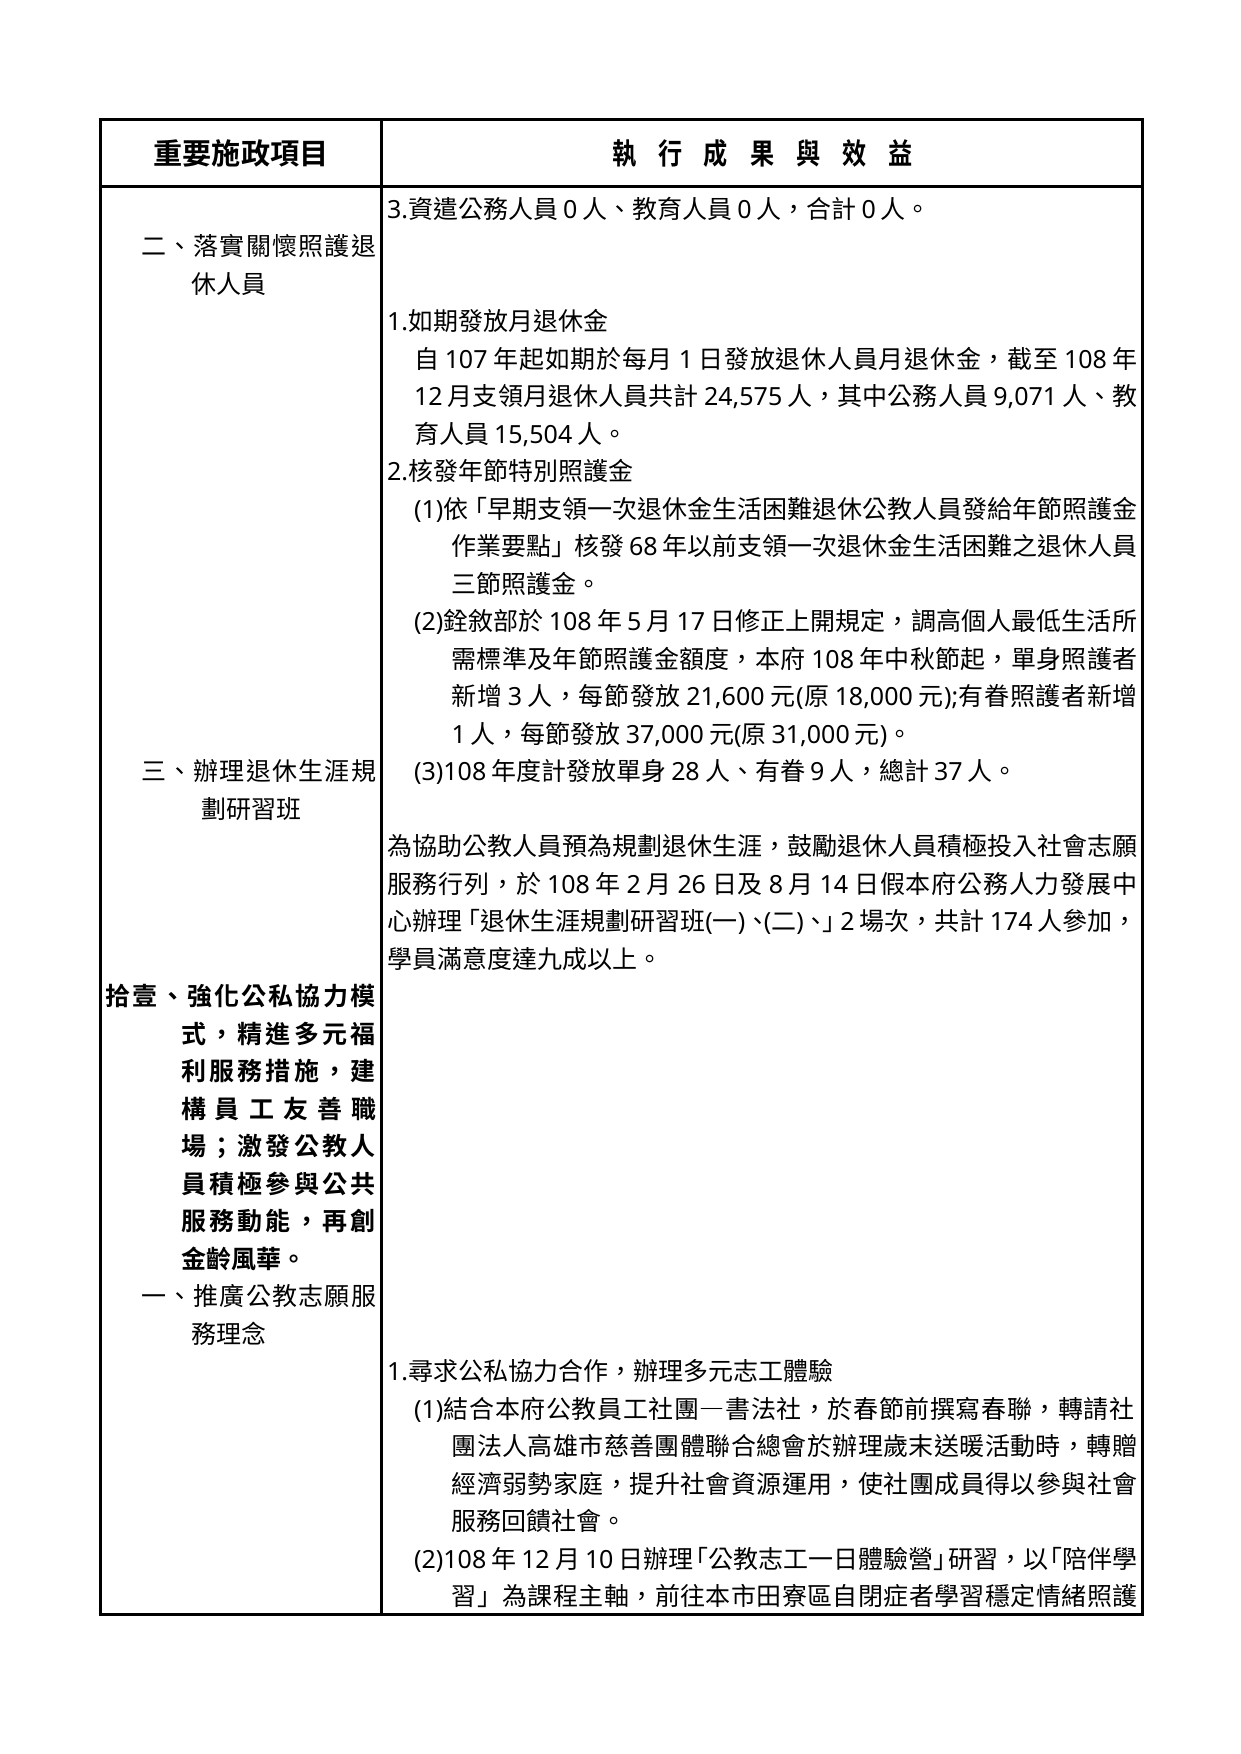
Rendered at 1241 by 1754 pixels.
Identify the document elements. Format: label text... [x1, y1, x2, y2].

table_header 執 行 成 果 與 效 益 [383, 121, 1141, 185]
table_cell 為厲行本府人力合理配置與落實員額管理，打造「組織精實、人力彈性、兼具效率效能」的政府，於各機關提出用人需求時務求考量人事成本，以減輕本府財政負擔，並同時確保施政及業務推動順遂，相關具體做法如下： 1.配合市政需求設立「青年局」為府屬一級機關，打造高雄成為南部青年創業總基地 （1）修正本府組織自治條例 為專責整合中央與地方、以及產官學與民間資源，協助青年規劃就業、創業等相關問題，設立「青年局」為府屬一級機關，配合修正本府組織自治條例第6條及第17條，自108年10月1日施行。 （2）訂定青年局組織規程暨編制表 為致力輔導青年就業、創業，並推廣青年參與公共事務，及重視青年人力資源與運用，以提升創新創業之效能，爰成立一級機關青年局，訂定該局組織規程暨編制表，編制員額計37人，自108年10月1日施行。 （3）修正經濟發展局、都市發展局、勞工局、農業局及研究發展考核委員會等5機關組織規程暨編制表 配合青年局成立，上開5機關相對移撥編制員額7人，修正該等機關組織規程暨編制表，自108年10月1日施行。 2.為應本市長照業務發展實需，並整合社衛政長期照顧服務，成立「長期照顧中心」 （1）修正衛生局組織規程第3條、第5條、第13條暨編制表 為整合社衛政長期照顧服務資源及應本市長照業務發展實需，將衛生局「長期照護科」改設為「長期照護中心」，以提供長照單一窗口服務。原編制員額262人，經由社會局移撥編制員額8人，修編後編制員額為270人，自109年1月1日生效。 （2）修正社會局組織規程第3條、第4條、第14條暨編制表 配合長期照顧業務移撥衛生局，減列編制員額8人，修正後編制員額總數203人，自109年1月1日施行。 3.辦理員額評鑑，並依機關業務需要適時修正組織及人力調整配置 （1）修正經濟發展局組織編制 為瞭解本府經濟發展局業務消長、人力運用及員額合理性，以作為機關人力調整之參考，於108年8月辦理員額評鑑，修正該局編制表，減列職員員額2人及移撥約僱人員1人，自108年10月1日生效。 （2）修正教育局組織規程第5條暨編制表 為強化全民國防教育、校園安全及防制本市各級學校學生藥物濫用，配合將「軍訓室」更名為「校園安全事務室」，以符合實際業務範疇。修編後編制員額總數不變，維持214人，自108年5月16日生效。 本府108年各機關賡續落實員額精簡管控，仍以抑制人事費成長之管控機制執行，108年度現職人員因年資或晉級所需增加經費2%部分，藉由管控人事費不成長達成，並在現有人事費額度內規劃人力之進用及期程。 1.本府及所屬機關學校配合中央考試用人政策，積極提列考試分發職缺，108年提列考試職缺計329個，提缺比率達51%。 2.本府積極協辦國家考試，以服務南部考生，108年度協助辦理17項國家考試南部考區試務工作，服務南部考生計65,194人。 本府及所屬各機關學校對人才之進用與考評，均本「人」與「事」適切配合之旨，並依「公務人員考績法」、「公務人員任用法」及「公務人員陞遷法」之規定，本專業專才、適才適所及綜覈名實、獎優汰劣之旨辦理，以貫徹公平、公正、公開的原則。 1.為積極推動性別平等觀點納入各項政策、方案、計畫、預算及法案當中，業於103年訂定「高雄市政府所屬各一級機關設置性別平等執行小組計畫」，108年本府各一級機關全數成立性別平等執行小組並召開會議，藉由各機關執行小組會議機制落實推動性別友善措施。 2.依據「109年行政院辦理直轄市與縣（市）政府推動性別平等業務輔導獎勵計畫」本府於108年3月4日函頒「109年高雄市政府所屬各機關推動性別平等獎勵計畫」，本府提報與性別平等相關之創新計畫、措施或感動事蹟項目計「性別平等創新獎」24案及「性別平等故事獎」23案，共47案。 1.本府性別意識培力完訓情形 (1)性別主流化訓練：依「高雄市政府第四階段推動性別主流化實施計畫」規定，每人每年須完成2小時訓練時數，108年度本府公務人員均已完成前揭訓練，完訓率達100%。 (2)CEDAW教育訓練：為促進各機關同仁將「消除對婦女一切形式歧視公約(CEDAW)」理念運用於業務中，依據「消除對婦女一切形式歧視公約(CEDAW)」教育訓練及成效評合實施計畫」規定以，106至108年3年內受訓涵蓋率至少達50%(含實體、數位課程，每人至少3小時)，其中實體課程應達15%且至少2,000人。本府公務人員於106年至108年間均已完成CEDAW訓練相關課程，完訓率達100%，業達成106至108年3年內受訓涵蓋率至少達50%之目標，其中15,224人完成CEDAW訓練實體課程，完訓率為67.9%，業達成106年至108年完訓率達編制員額數15%之目標。 本府自民國92年起至今，持續推展並導入本府公教同仁心理健康及員工協助方案概念，以落實人性關懷，發現並協助公教員工解決可能影響工作效能之相關問題，108年執行成果如下： 1.個別諮商服務 108年委託「張老師」基金會高雄分事務所提供員工專業諮商服務，諮商服務由「張老師」針對個案需求，搭配相關專業領域諮商師，以提升諮商服務之品質，108年1至12月計提供81.5人次個別諮商服務。 2.團體諮商服務 為創造更佳的職場組織氣候，預防不良情緒因子影響工作表現及個人身心，並促使組織有效溝通凝聚向心力，108年1至12月共辦理溝通問題團體諮商計2場次。 1.108年度計畫業製成電子書置於本府員工協助方案專區供公務同仁下載運用。 2.辦理宣導共524場次，計25,917人參加。 1.107年5月8日訂頒「高雄市政府暨所屬機關學校關懷員培訓計畫」，組織本府關懷網絡，專案培訓本府關懷員。 2.108年度培訓分4階段，全程參與4階段課程後頒發證書，本次計有28名人員完訓。 (1)專班課程：108年4月8日、10日、15日、18日及22日共5天辦理「關懷員認證初階班」。 (2)參訪及研討與分享：108年11月25日參訪本府衛生局社區心理衛生中心及財團法人「張老師」基金會高雄分事務所，以認識本府內、外部EAP健康面資源。並藉「張老師」基金會場地供成員間相互討論關懷案例與心得交流後推派代表報告，並請林總幹事家正協助檢視分享內容及給予回饋意見，以印證理論與實務經驗結合。 (3)實例實習：於108年12月16日前繳交至少3篇關懷心得報告。 3.於108年12月17日召開一級局處關懷員運作機制建立方式座談會，分享交流推動成效並集思廣益規劃未來方向。 本府於102年起積極推動員工協助方案，歷年參加中央評鑑該項業務均獲得佳評，108年度針對員工實際需求，規劃富涵效益又別具新意之服務措施，經中央評鑑獲得「優等獎」之肯定，讓本府的努力獲得鼓舞。 1.配合本府核心職能架構，規劃多元培訓課程，提升公務人力素質 (1)108年度賡續配合本府職能模型，依據職能缺口發展職能導向系統學習，並結合市政發展需要，規劃市政發展願景、國家發展政策、共通核心能力、管理核心能力、專業核心能力等五大核心能力主軸研習課程。 (2)108年度原計畫開辦實體訓練班次415班，經與各機關合作追加辦理至496班，計培訓29,647人次，40880.5人天次，有效提升本府同仁專業核心能力及公務人力素質。 2.精進公務同仁專業核心能力，辦理各類專業認證班期 (1)辦理政府採購專業人員基礎班6期，進階班2期 為增進採購人員專業知能，提升政府採購效率及品質，預防採購缺失發生，108年計辦理政府採購專業人員基礎班6期、進階班2期，計有419人取得公共工程委員會核發採購基礎班及格證書、25人取得進階班及格證書。 (2)辦理少年犯罪防治宣導講師認證班1期 學習運用簡報短講的技巧宣導少年犯罪防治，並教導兒少如何拒絕誘惑、遠離毒品。於108年2月15日辦理6小時，計40人通過認證。 (3)辦理「ISO 27001 主導稽核員資安專業證照班」 為協助本府資通安全責任等級B、C級公務機關，符合「資通安全管理法-資通安全責任等級分級辦法」有關資安專業證照之要求，本府公務人力發展中心與本府資訊中心於9月10日至12月4日合作辦理「ISO 27001 主導稽核員資安專業證照班」，共辦理4期，參訓人數計54人，以提升機關資安稽核水平，加強資安防護能量。 (4)辦理消防安全檢查實務認證班1期 強化本府消防局執行各項消防安全檢查執法能力及檢查技能，以提升消防安全檢查品質。於108年10月1日至10月15日辦理60小時，計45人通過認證。 3.跨界協力合作，注入課程發展新思維 (1)108年3月29日與地方政府永續發展理事會(ICLEI)共同合作辦理「地方氣候行動研習班」，藉由國際組織專業人才力量，提供課程發展新觀點，以培養本府主管同仁以創新的方式協助本市邁向永續城市、生態城市、綠色城市的知能，參訓主管計27人；另為擴大學習效益，並將課程錄影轉製作成數位學習課程。 (2)108年7月19日至8月16日，計5天，與國立高雄科技大學合辦「安啦！帶您搞定活動企劃教戰班」，提升本府市政活動能見度及活躍性，並加強市政行銷深度，培養市府活動規劃及整合行銷人才，參訓人數計38人。 (3)108年9月15日至11月2日與高雄大學合作辦理「全球化與東南亞研習班」，本班以Moocs課程方式授課，結合3次實體課程及「ShareCourse學聯網」，進行實體與線上的課程學習與分享、討論及測驗，本班期帶領學員從全球化的發展脈絡中瞭解東南亞的過去、現況與未來，開拓學員全新視野，參訓學員計18人。 訂頒「高雄市政府所屬各機關學校運用公務人力發展中心『幸福高雄‧創新卓越』學習列車實施計畫」，108年計辦理234場次、調訓13,163人次，另為配合機關專業訓練之需求，亦鼓勵各機關或與鄰近機關學校共同辦理專業訓練，以發揮策略聯盟及在地化培育之訓練效益。 1.為強化新進人員專業核心能力，108年規劃辦理「高雄市政府人事人員專業培訓計畫」之「新進人員班」，共計有39人完訓，訓後課程滿意度達96.35%。 2.本專班之講師係由人事處股長擔任，課程講授係以實務案例與法規進行經驗傳承交流與分享，期透過專業職能核心課程之設計與教授，全面提升人事人員專業與效能，協助機關成就施政願景。學員回饋意見表示：課程安排很紮實獲益良多、對人事業務有更深一層瞭解等。 1.辦理市政生力軍研習 為強化本府新進同仁熟稔市政願景，提升市政效能，108年度 規劃辦理2班期市政生力軍研習，遴聘研考會王士誠組長擔任講座，分別於108年4月12日及同年9月18日假人發中心辦理，共計有150人參訓，訓後平均滿意度達93.6%。 2.辦理新進人員集中實務訓練 為提升新進人員瞭解本府市政願景，並縮短適應期及確保執行職務程序之正確性，特舉辦107年地方特考錄取人員一般行政、土木工程(含水利工程、都市計畫技術、建築工程、水土保持)之新進人員集中實務訓練，計44人參訓。 依「身心障礙者權益保障法」規定，本府至108年12月止應進用身心障礙者1,162人，已進用1,943人，進用比率達167%。 依「原住民族工作權保障法」規定，本府應進用原住民64人，已進用210人，進用比率達328%。 為提升激勵公務人員工作熱忱、提高服務品質及工作績效，爰依據「公務人員品德修養及工作績效激勵辦法」及「公務人員傑出貢獻獎遴薦選拔審議及表揚要點」遴薦本府績優人員及團體，個人組2人、團體組2組，參加銓敘部辦理之「108年公務人員傑出貢獻獎」選拔。其中本府工務局新建工程處-「建構亞洲新灣區、營造水岸新空間」，榮獲108年公務人員傑出貢獻獎團體獎並獲頒獎金新臺幣30萬元。 為激勵工作熱忱及基層士氣，提高服務品質與行政效能，依據「行政院表揚模範公務人員要點」及「高雄市政府暨所屬各機關選拔模範公務人員實施要點」，辦理本府108年模範公務人員選拔，經評審結果核定消防局隊員施心章等10人當選模範公務人員，並業於108年6月25日第428次市政會議中表揚，依規定頒發獎狀1幀、獎金5萬元，並給予公假5天。 於108年1月6日假本府公務人力發展中心辦理「高雄崛起－打造清廉、熱情及專業的施政團隊」第1次首長團隊共識營，由研考會等4局處進行專題報告，並由觀光局等4局處針對業務健檢，本次共識營共計有市長、副市長、秘書長、副秘書長、一級機關首長及機要人員等51人與會。 1.中高階主管人才培育 高階領導研究班 為強化本府高階主管人員政策分析及管理能力，並促進高階人才交流，推薦教育局陳副局長佩汝參加行政院人事行政總處高階領導研究班，赴美國哈佛大學甘迺迪政府學院訓練2週。 組團出國專題研究 為擴展本府中高階公務人員國際視野，提升渠等政策規劃能力並強化其國際競爭力，推薦工務局傅副總工程司昭睿參加行政院108年組團出國專題研究「韌性都市班」，赴日本專題研究2週。 初任薦任官等主管職務人員研習班 為強化初任薦任主管人員之團隊建立、表達、溝通、創意、執行力、為民服務等管理能力，俾勝任主管職務，依公務人員陞遷法第14條規定，於108年6月4日至17日及10月1日至14日分別辦理2班期「初任薦任官等主管職務人員研習班」，計有75人完訓。 中階主管「市政規劃創新管理人才精進班」 為提升本府市政團隊執行力並落實「打造市府團隊為快樂、陽光、主動之服務團隊」之施政理念，於108年6月17日至7月12日辦理1班期「市政規劃創新管理人才精進班」，計有薦任八職等以上主管人員33人參訓，訓後平均滿意度達96.45%，學員回饋意見表示：大數據、願景課程及創新管理課程皆有極大助益。 辦理本市國中小主任儲訓班，培訓治校專才 為培育並儲備本市國中小主任，分別辦理「國中主任儲訓班」及「國小主任儲訓班」。訓期自6月24日至7月19日，共計4週，研習時數120小時，培訓國中主任34名、國小主任65名，課程加強學校主任教育專業素養，增進學校行政知能，通過培訓人員列冊做為國中小學校主任派任之儲備人員。 2.辦理各類國際語言班期，增進外語溝通能力 (1)函頒英語檢測補助英檢報名費用等激勵措施，如通過英語檢定後，由各機關視其經費情形酌予補助每人最高新台幣5,000元。108年賡續鼓勵同仁參加英語檢測，並於11月1日及11月8日假本府人發中心辦理多益測驗，計有76人到考。截至12月止，本府通過英語檢定人數計5,452人，比例達27.87%，較行政院「提升公務人員英語能力改進措施」規定18%，高出9.87%。 (2)辦理「英語能力(多益)檢定班」 為提升本府公務人員英語能力語文素養，於108年7月17日及11月6日辦理「英語能力(多益)檢定班」共2期，每期各5天，每週上課1次，共有71人參加，以提升本府同仁英文多益檢定成績及英語能力。 (3) 辦理「國際語言系列-基礎日語入門班」 為增進本府公務同仁日語基礎溝通能力，108年7月25日至8月22日針對日語會話基礎辦理實體課程30小時，學習日常生活會話及日本文化介紹，共計46人參訓。 3.專書閱讀推廣競賽及心得寫作薦送參賽榮獲獎項 本府108年度「公務人員專書閱讀推廣暨心得寫作競賽」，榮獲直轄市政府優良獎；其中鼓山高級中學人事室組員梁婉媚及路竹區大社國小人事室主任林宛靜心得寫作作品，更分別榮獲國家文官學院評選為金椽獎及佳作獎之肯定。 1.啟動數位培訓新思維 訂定「高雄市政府108年度推動數位學習實施計畫」，推動行動學習，擇選適合行動手機及平板裝置閱讀數位學習教材並以獎勵方式鼓勵同仁上網閱讀，提供多元學習管道，積極推動數位學習，型塑優質組織數位學習文化。 2.擴大數位應用價值，提升學員自主學習行動力 加盟中央「e等公務園+」公部門數位學習資源整合平臺，發展高雄在地數位學習知識，以高雄城市治理典範與特色，打造智慧學習新模式，本府「e等公務園+～港都e學苑」數位學習平台提供多媒體動畫、影音課程，計有政策能力訓練、領導力發展、機關業務知能訓練、自我成長及其他等四大類別，共210門362小時，108年度認證人數511,885人次，認證時數926,651小時。 1.數位課程參與國際競賽獲肯定 (1)「Sauntering in Hamasen」數位課程參加國際數位學習協會(International E-Learning Association ,IELA) 認證競賽獲優秀賞(Honorable Mention)肯定。 (2)「EMIC輕鬆學-應變管理沒煩惱」數位課程獲美國Brandon Hall Group 最佳學習方案銅牌獎(Best Results of a Learning Program)肯定。 2.翻轉政策亮點行銷，擴散數位學習成效 辦理數位課程閱讀行銷活動，增加「港都e學苑」線上閱讀人數，達到有效推廣數位課程、政策宣導及促進相關學習資源利用之目的，擴散數位學習成效。108年辦理「英文Fun心讀Let’s Go」、「悠遊學閱讀趣」、「樂在港都閱讀趣」、「秋高氣爽閱讀趣」四場次數位行銷活動，計有17,885人次參與。 108年辦理退撫資遣情形如下： 退休公務人員367人、教育人員443人，合計810人。 2.公務人員撫卹32人、教育人員17人，合計49人。 3.資遣公務人員0人、教育人員0人，合計0人。 1.如期發放月退休金 自107年起如期於每月1日發放退休人員月退休金，截至108年12月支領月退休人員共計24,575人，其中公務人員9,071人、教育人員15,504人。 2.核發年節特別照護金 (1)依「早期支領一次退休金生活困難退休公教人員發給年節照護金作業要點」核發68年以前支領一次退休金生活困難之退休人員三節照護金。 (2)銓敘部於108年5月17日修正上開規定，調高個人最低生活所需標準及年節照護金額度，本府108年中秋節起，單身照護者新增3人，每節發放21,600元(原18,000元);有眷照護者新增1人，每節發放37,000元(原31,000元)。 (3)108年度計發放單身28人、有眷9人，總計37人。 為協助公教人員預為規劃退休生涯，鼓勵退休人員積極投入社會志願服務行列，於108年2月26日及8月14日假本府公務人力發展中心辦理「退休生涯規劃研習班(一)、(二)、」2場次，共計174人參加，學員滿意度達九成以上。 1.尋求公私協力合作，辦理多元志工體驗 (1)結合本府公教員工社團—書法社，於春節前撰寫春聯，轉請社團法人高雄市慈善團體聯合總會於辦理歲末送暖活動時，轉贈經濟弱勢家庭，提升社會資源運用，使社團成員得以參與社會服務回饋社會。 (2)108年12月10日辦理「公教志工一日體驗營」研習，以「陪伴學習」為課程主軸，前往本市田寮區自閉症者學習穩定情緒照護機構—星星兒的家學習體驗，共計29人參加，滿意度高達9成以上。 2.導入志願服務理念，充實員工生涯規劃 (1)108年4月24日辦理「公教志工基礎訓練班」研習，協助擔任志願服務之現職公教人員完成基礎訓練，充實志願服務知能，提升參與志願服務動力，完訓人員計有25人。 (2)輔導本市關懷公教退休人員協會於108年11月22日、30日及12月6日假本市岡山區公所、旗山國小及鳳山區誠正國小舉辦高齡志願服務經驗分享，增進退休人員社會參與及展能舞台，參加人數合計達204人。 1.為拓寬公教單身同仁社交生活領域，創造兩性互動機會及友善聯誼，本府108年度規劃辦理10場次樂婚聯誼活動，計有409人(男性205人、女性204人)參加，互指為心儀對象達51對。精心設計籌辦兼具知性與感性的聯誼活動，並融入在地人文風情，構築良好互動氛圍，搭建兩性交流鵲橋，讓佳偶得天成，情人結連理。 2.活動除運用不同場域與設施規劃各式多元活動，如彩繪餅乾、美食饗宴、愛河遊港、漆彈射擊、龍舟體驗及團康互動等，透過巧思設計兼具知性與感性的聯誼活動外，也規劃結合當地風土民情的聯誼，如龍舟體驗、DIY餅乾、漆彈射擊等，藉以形塑良好互動氛圍，增進兩性互動元素及情感交流，拓展公教單身同仁社交生活領域，讓佳偶得天成，情人結連理。 3.另於108年3月30日辦理本府人事人員單身聯誼活動，邀請本府所屬各機關學校、行政院南部各部會、南部各縣市政府、國（公）營事業機構及民營企業正職未婚人員參加，計有40人（男性20人、女性20人）參加；活動內容先以參加人員進行破冰暖場，再進行一見鍾情配對；並藉餐會及團康活動增進彼此互動，計有3對人員配對成功，參加人員在歡樂又愉快的氛圍下，為活動劃下完美的句點。 為落實公教健檢，關照同仁健康，特訂定「高雄市政府公教人員健康檢查作業規範」，補助本府公教同仁實施健康檢查。108年計補助4,190人，補助金額19,260,624元，補助標準如下： 1.機關首長或職務列等最高第十三職等以上且經銓審第十三職等以上者，不限年齡，受檢次數：每年一次，補助金額：新臺幣7900元。 2.機關副首長、職務列等最高第九職等以上且經銓審第九職等以上者，補助金額：新臺幣7900元，受檢次數：(1) 50歲以上者，每年一次(2)未滿50歲者，每二年一次。 3.不具上述身分之本府所屬公務人員，年滿40歲以上，受檢次數：每二年一次，補助金額：新臺幣3500元。 為鼓勵多元員工社團，倡導正當休閒生活，輔導成立22個員工社團，共計動態社團14個、靜態社團8個，並各指定1個輔導機關，以輔導社團自治運作。108年1月至12月除定期活動外，計舉辦55場次專案性活動。 1.賡辦急難貸款，紓困員工負擔 為紓解公教人員急難狀況，於發生傷病住院、疾病醫護、喪葬及重大災害等事項時，可依需要申請救助貸款，利息負擔以郵政儲金2年期定期儲蓄存款機動利率減年息0.025厘計算，目前貸款利率為年息1.07厘，最長還款年限6年。截至108年12月底尚在貸款中者有19件，貸款金額939萬9,270元。 2.賡續辦理自費汽、機車強制保險服務措施 為照護員工生活需求，具體落實人事福利政策，辦理108年自費汽、機車強制保險，由臺灣產物產險公司承作，提供優惠措施，嘉惠本府公教員工多元選擇運用。 3.規劃健康檢查特惠方案 宣達2020~2022「健康99─全國公教特惠健檢」，以新臺幣3,500元規劃健檢方案，作為現職員工、退休人員及其眷屬健康檢查時之選擇參考。 4.續辦「繁星好康」計畫，福利優化特色加值 為妥善運用民間資源，建構公私合作機制，透過本府人事處及所屬各級人事機構，研析員工消費喜好，據以推薦優良商店與本府特約合作，優化員工福利項目，並綜整提供本府員工、退休人員及各機關學校志工相當於會員或九折以上優惠方案福利資訊。107年度辦理續約調查，經彙整續約優惠店家計390家、加上108年度新簽約新增店家348家，目前合計738家，另設計繁星好康識別標章，以供優惠商家自行黏貼識別。 5.積極宣導「築巢優利貸」優惠方案與多元房貸管道 本方案經由行政院人事行政總處辦理公開招標，108年1月1日至110年12月31日由臺灣銀行股份有限公司獲選，貸款利率按中華郵政2年期定期儲金機動利率固定加碼0.465%機動計息，提供同仁多元購置住宅貸款管道。 6.轉知短期信貸資訊，回應同仁財務即時需求 轉知臺灣土地銀行股份有限公司「貼心相貸」資訊，80萬元以下信用貸款免保證人，年息依郵政儲金二年期定期儲蓄機動利率固定加0.505%機動計息，每月攤還本息不得超過月俸給總額1/3，貸款期限最長7年。 7.整合福利資源雲端服務，有效落實員工照護 （1） 成立本府福利服務專區 整合府內外福利服務，除提供總處公務福利e化平台全國性福利基本介接服務外，並綜整本府專屬福利措施及彙集福利相關法令知識及常見問題集。 （2） 成立本府特約商店專區 為建構公私協力機制，營造互惠互利的消費環境，本府推動特約商店有成達700家以上，為利同仁查詢運用，特成立特約商店專區，除優化查詢功能外，更可提高特約廠商能見度，提高合作意願。 （3） 成立員工關懷網 鑑於EAP防護從沒有停歇的時刻，為讓同仁24小時擷取EAP資源，特設置員工關懷網，並以影響本府員工績效議題及使用者需求觀點設計而成，期望協助同仁解決有關個人心理壓力，生活困擾及職場領導管理等影響工作績效議題。 1.提升WebHR人力資源管理系統功能 108年新增及修正WebHR系統個人資料、組織編制等17項子系統功能計191筆，改善系統操作流程，快速更新資料。 2.辦理資訊系統等教育訓練，維護人事資料正確無誤 為善加運用各式人事資訊系統使用與管理，同時強化人員資安觀念，本府人事處計辦理「人事資料考核系統及eCPA應用系統研習班」(1場次共40人)、「資訊安全教育訓練研習班」(5場次共201人)等各類資訊教育訓練共6場次，計243人次參訓。 創造人事決策循證機制，人事服務流程再進化 1.為擴大人事資料加值應用範圍，強化各項人事資訊系統與業務整合，於105年1月上線及推廣「高雄市政府人事處iKPD人事服務網介接平台」，目前已有14個機關47個系統核准介接申請，有效輔助本府各機關提升行政效能。 2.整體效益如下 （1）簡化及整合人事資訊作業流程，提供安全便利之人事服務。 （2）強化人事資料共享，提供各機關資料加值應用。 （3）精進人事資料統計，提升人事決策循證化。 擴大一般同仁使用iKPD人事服務網 1.為擴大人事資料加值應用廣度與深度，108年持續推動iKPD人事服務網人事服務，系統使用對象涵蓋一般職員與職工，並導入員工關懷網、福利服務專區及員工特約商店三項人事服務專區，目前各機關已開通帳號人員使用系統情形良好。 2.擴大推動線上差勤管理系統（WebITR） 本府自100年起分三年積極推動行政院人事行政總處開發之全國共享版機關內部差勤電子表單系統(WebITR)，至108年底止，共計有民政局等182個機關導入實施，除警察、消防(外勤)、及市立醫院等特殊勤務性質機關除外，本府業已全面達成機關員工差勤資訊化管理目標。 [383, 188, 1141, 1613]
table_header 重要施政項目 [102, 121, 380, 185]
table_cell 依市政需要適時檢討組織功能並合理配置員額，持續落實員額精簡及撙節人事費措施。 一、配合市政發展需要，落實員額配置策略化管理 二、積極落實員額精簡管控，以撙節人事費 貳、拔擢績優人才，落實考試用人政策，多元人力進用以活化人力資 源，透過卓越公務人力，提升市政整體績效及服務效能。 一、注入市政新血，落實考用合一 二、適才適所，公平公開拔擢具績效之優秀人才，優化組織人力 參、深根性別平等意識，養成公務人員性別敏感度，於擬定政策、計畫及措施時融入性別觀點，型塑職場性別友善文化。 一、策動性別平等機制，展現本府運作亮點 二、 落實性別意識培力，傳遞性別平等觀點 肆、落實本府以人為本政策，重視員工潛能及潛在需求，推動員工協助方案(EAP)，以提升行政績效及服務品質，營造員工幸福職場 一、提供員工諮商服務 二、辦理宣導活動 三、增強關懷員職能 四、推動成效屢獲佳績 伍、整合訓練資源，培育契合市政發展需要之治理人才，厚實公務人力資源發展。 一、 精進文官多元核心能力培訓課程 二、因地制宜，推廣多元在地化學習 三、精進新進人員集中實務訓練 四、深耕新進人員專業能力，培育發展潛力人才 陸、落實身心障礙者權益及原住民族工作權保障，超額進用身心障礙人員及原住民，保障就業權益。 一、足額進用身心障礙人員 二、落實進用原住民 柒、表彰績優公務典範，激發工作士氣與熱忱，策進團隊動能 一、推薦參選傑出貢獻獎，激勵工作熱忱 二、表揚模範公務人員 捌、融合訓練資源，聚焦市政專業核心能力，開發多元學習機制，培育深具前瞻思維的市政治理人才，展現城市競爭力，發揚高雄魅力 一、辦理市府首長共識營，凝聚市政團隊能量 二、培育市府領導能力人才，擴展國際視野 玖、發展城市治理及高雄在地特色數位課程，創造市政知識經濟新價值；配合中央數位學習整合平台數位課程標準化，啟動優質數位化行動學習新未來 一、發展高雄特色數位學習知識，打造「Learning on the go」智慧學習新模式 二、參與國際競賽，深化數位行銷 拾、完善公教人員多元照顧，妥編退撫預算，加強關懷照顧退休人員及遺族，提升退休生活品質。 一、妥編退撫預算，覈實辦理退休、資遣、撫卹案件 二、落實關懷照護退休人員 三、辦理退休生涯規劃研習班 拾壹、強化公私協力模式，精進多元福利服務措施，建構員工友善職場；激發公教人員積極參與公共服務動能，再創金齡風華。 一、推廣公教志願服務理念 二、規劃公教未婚聯誼，拓寬社交生活領域 三、落實員工健康自主管理，補助公教健檢費 四、優化多元員工社團，鼓勵工作生活平衡 五、豐富多元福利措施，延伸服務效能 拾貳、便捷人事資訊服務，精進資料統計探勘，創造資料共享效益，深化決策品質能量 一、深化人事資訊服務品質 二、精進人事決策品質 三、擴大人事服務應用層面 [102, 188, 380, 1613]
